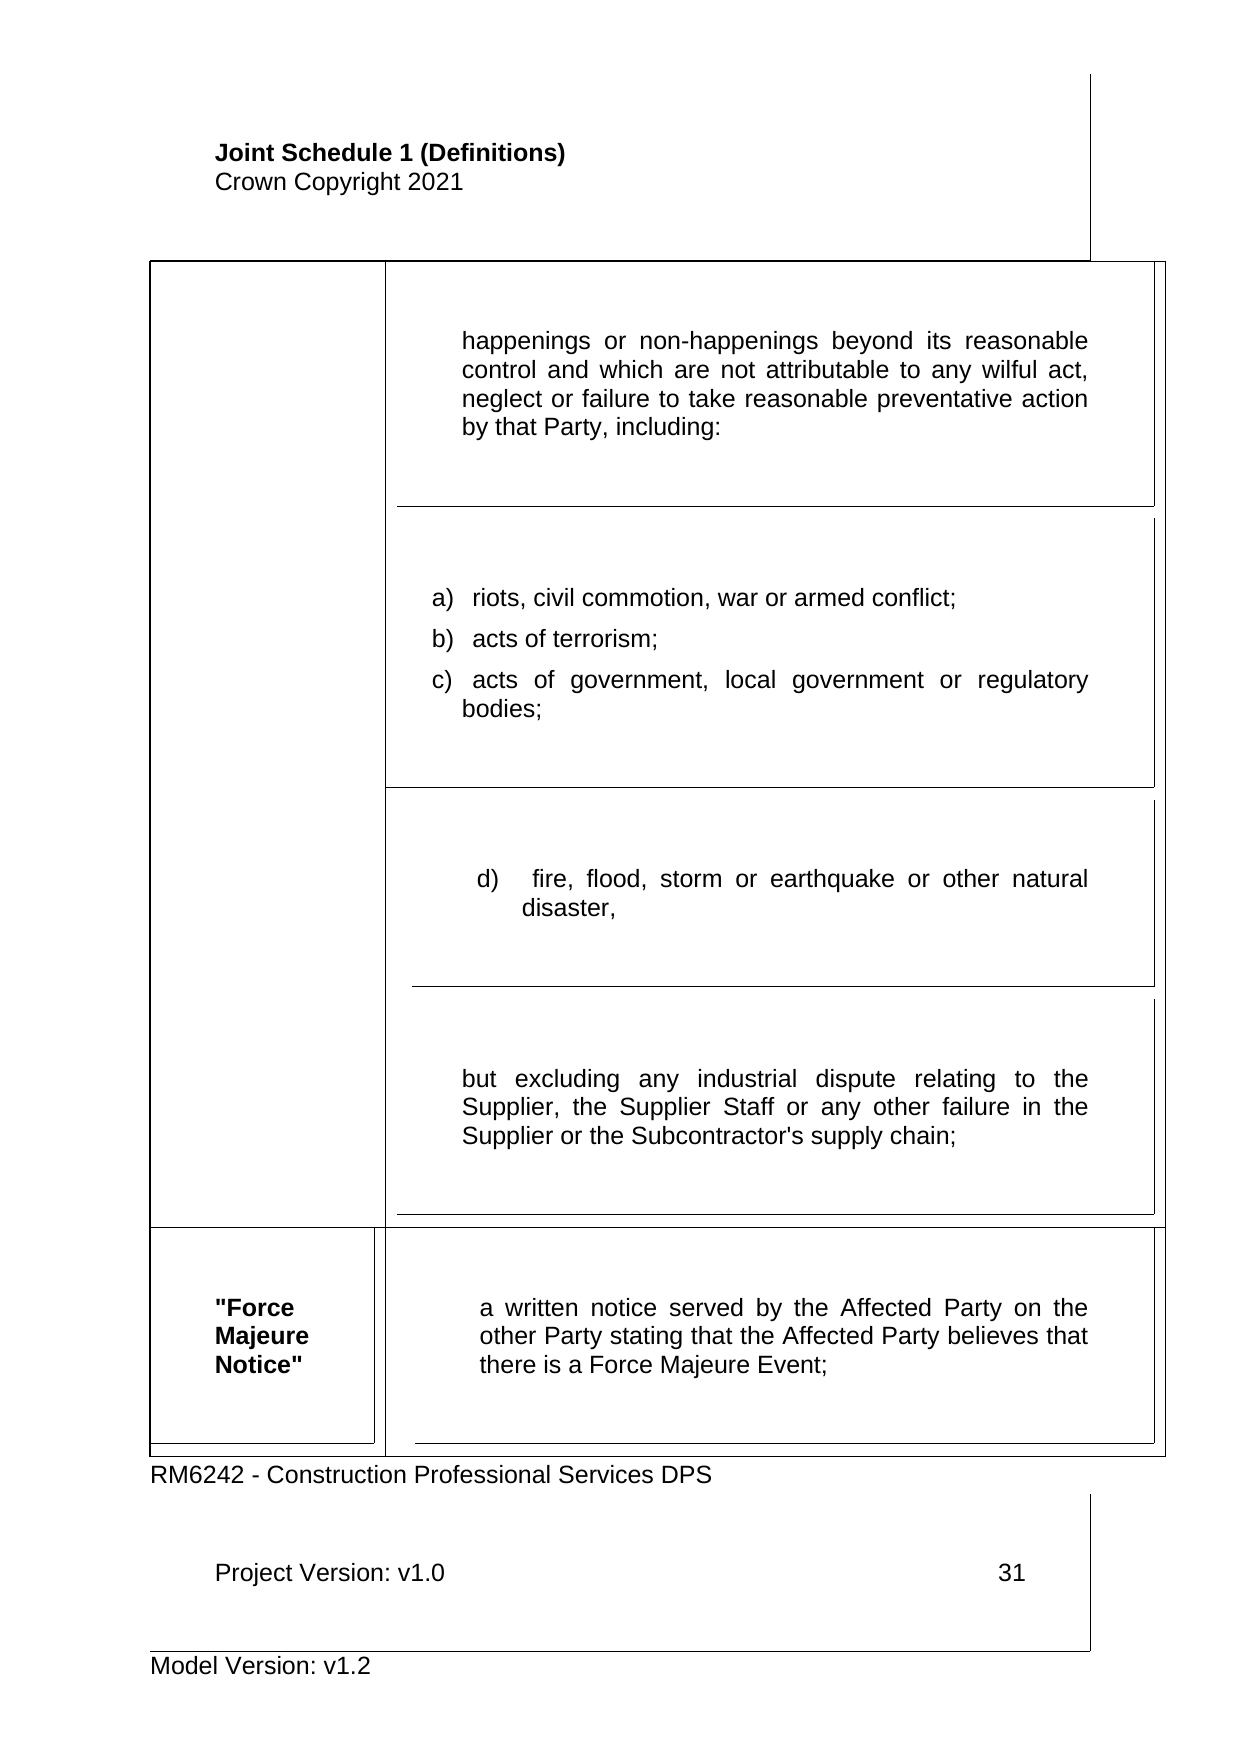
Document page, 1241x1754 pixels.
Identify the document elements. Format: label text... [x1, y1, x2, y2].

table_cell "Force Majeure Notice" [151, 1228, 385, 1456]
table_cell happenings or non-happenings beyond its reasonable control and which are not attributable to any wilful act, neglect or failure to take reasonable preventative action by that Party, including: riots, civil commotion, war or armed conflict; acts of terrorism; acts of government, local government or regulatory bodies; fire, flood, storm or earthquake or other natural disaster, but excluding any industrial dispute relating to the Supplier, the Supplier Staff or any other failure in the Supplier or the Subcontractor's supply chain; [386, 262, 1165, 1227]
table_cell [151, 262, 385, 1227]
table_cell a written notice served by the Affected Party on the other Party stating that the Affected Party believes that there is a Force Majeure Event; [386, 1228, 1165, 1456]
